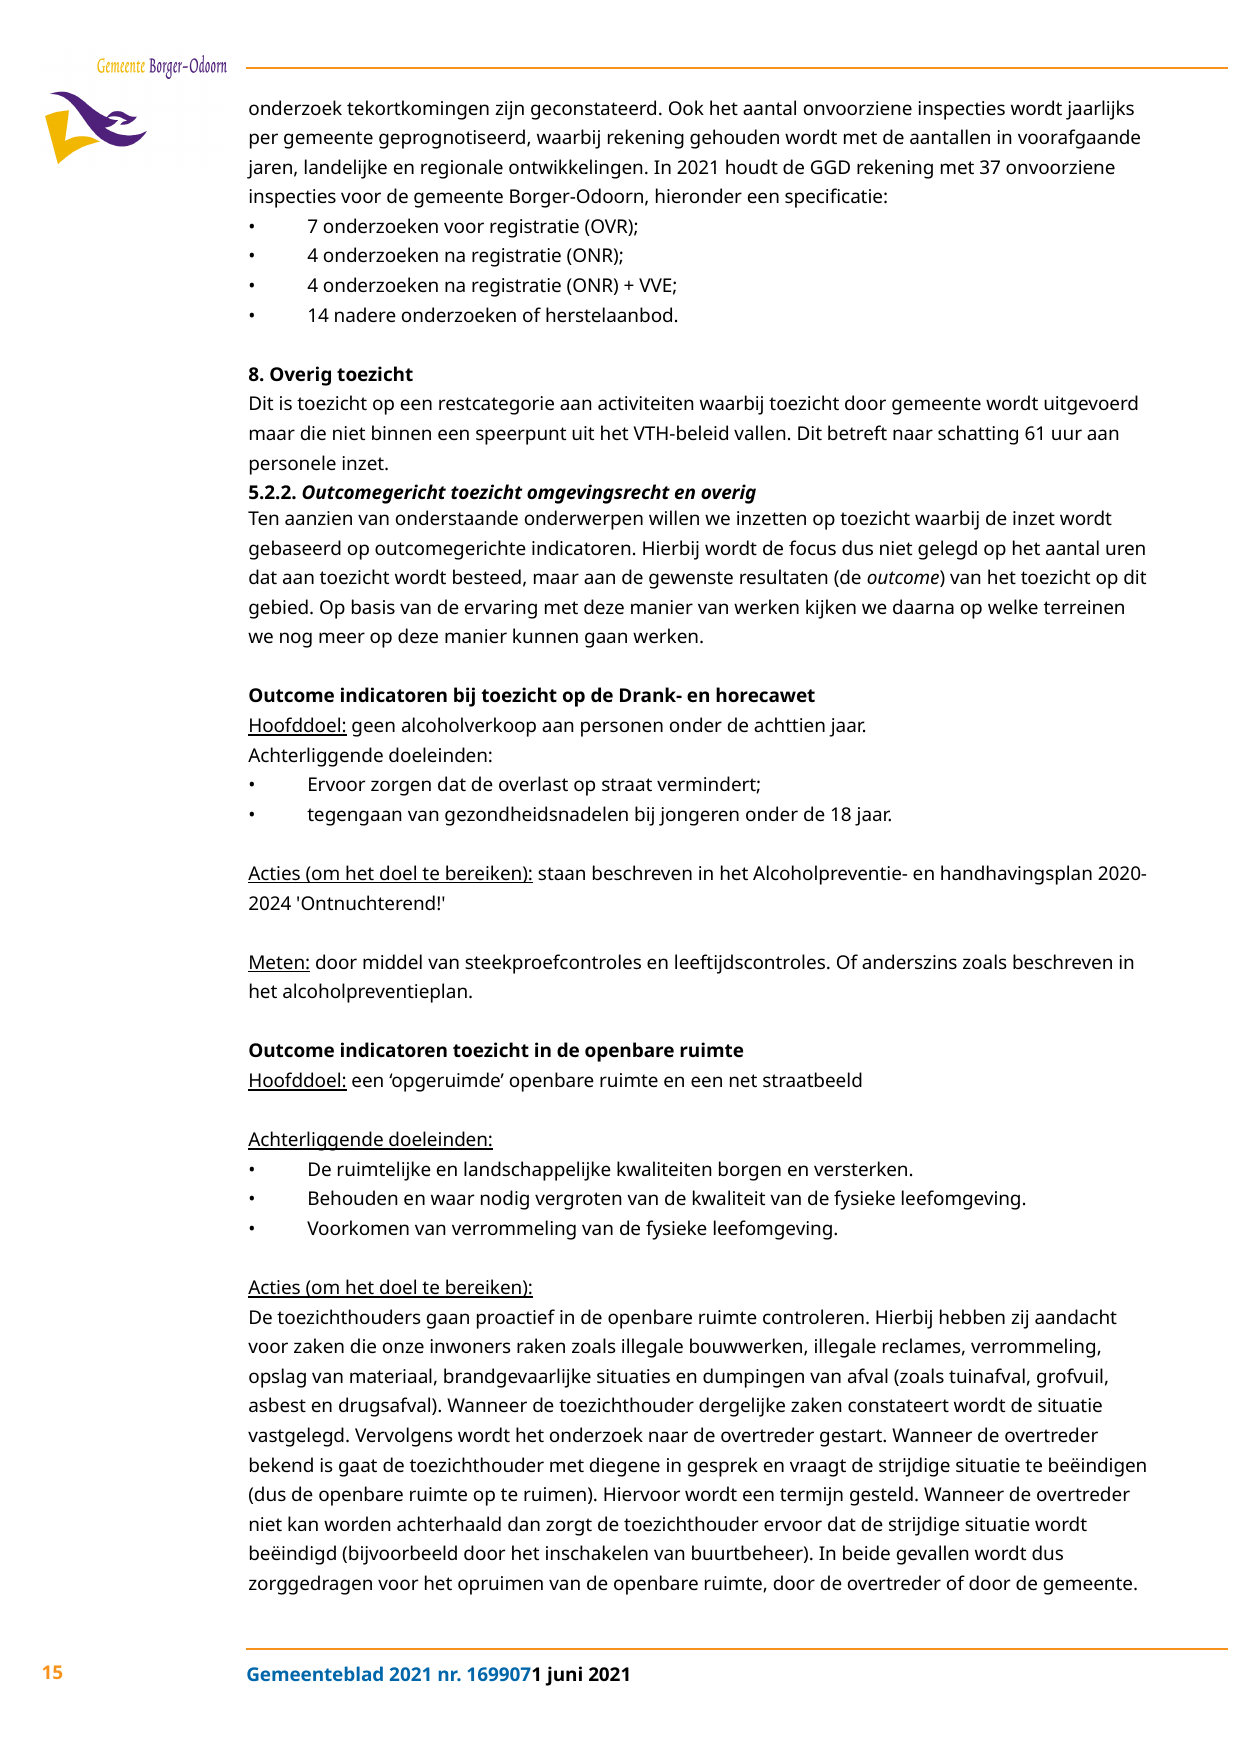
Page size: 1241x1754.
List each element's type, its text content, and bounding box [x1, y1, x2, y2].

text Achterliggende doeleinden: [248, 742, 1152, 767]
text Hoofddoel: geen alcoholverkoop aan personen onder de achttien jaar. [248, 712, 1152, 738]
text Ten aanzien van onderstaande onderwerpen willen we inzetten op toezicht waarbij de inzet wordt gebaseerd op outcomegerichte indicatoren. Hierbij wordt de focus dus niet gelegd op het aantal uren dat aan toezicht wordt besteed, maar aan de gewenste resultaten (de outcome) van het toezicht op dit gebied. Op basis van de ervaring met deze manier van werken kijken we daarna op welke terreinen we nog meer op deze manier kunnen gaan werken. [248, 505, 1152, 649]
text 8. Overig toezicht [248, 361, 1152, 387]
text De toezichthouders gaan proactief in de openbare ruimte controleren. Hierbij hebben zij aandacht voor zaken die onze inwoners raken zoals illegale bouwwerken, illegale reclames, verrommeling, opslag van materiaal, brandgevaarlijke situaties en dumpingen van afval (zoals tuinafval, grofvuil, asbest en drugsafval). Wanneer de toezichthouder dergelijke zaken constateert wordt de situatie vastgelegd. Vervolgens wordt het onderzoek naar de overtreder gestart. Wanneer de overtreder bekend is gaat de toezichthouder met diegene in gesprek en vraagt de strijdige situatie te beëindigen (dus de openbare ruimte op te ruimen). Hiervoor wordt een termijn gesteld. Wanneer de overtreder niet kan worden achterhaald dan zorgt de toezichthouder ervoor dat de strijdige situatie wordt beëindigd (bijvoorbeeld door het inschakelen van buurtbeheer). In beide gevallen wordt dus zorggedragen voor het opruimen van de openbare ruimte, door de overtreder of door de gemeente. [248, 1304, 1152, 1596]
text Acties (om het doel te bereiken): [248, 1274, 1152, 1300]
text Achterliggende doeleinden: [248, 1126, 1152, 1152]
list Behouden en waar nodig vergroten van de kwaliteit van de fysieke leefomgeving. [248, 1186, 1152, 1211]
list 4 onderzoeken na registratie (ONR); [248, 243, 1152, 268]
picture [41, 47, 231, 172]
list 7 onderzoeken voor registratie (OVR); [248, 213, 1152, 239]
text 5.2.2. Outcomegericht toezicht omgevingsrecht en overig [248, 479, 1152, 505]
text Outcome indicatoren bij toezicht op de Drank- en horecawet [248, 683, 1152, 708]
list Voorkomen van verrommeling van de fysieke leefomgeving. [248, 1215, 1152, 1241]
text Dit is toezicht op een restcategorie aan activiteiten waarbij toezicht door gemeente wordt uitgevoerd maar die niet binnen een speerpunt uit het VTH-beleid vallen. Dit betreft naar schatting 61 uur aan personele inzet. [248, 391, 1152, 476]
text Hoofddoel: een ‘opgeruimde’ openbare ruimte en een net straatbeeld [248, 1067, 1152, 1093]
text Meten: door middel van steekproefcontroles en leeftijdscontroles. Of anderszins zoals beschreven in het alcoholpreventieplan. [248, 949, 1152, 1004]
list 4 onderzoeken na registratie (ONR) + VVE; [248, 272, 1152, 298]
text Outcome indicatoren toezicht in de openbare ruimte [248, 1038, 1152, 1063]
list tegengaan van gezondheidsnadelen bij jongeren onder de 18 jaar. [248, 801, 1152, 827]
list 14 nadere onderzoeken of herstelaanbod. [248, 302, 1152, 328]
list De ruimtelijke en landschappelijke kwaliteiten borgen en versterken. [248, 1156, 1152, 1182]
list Ervoor zorgen dat de overlast op straat vermindert; [248, 771, 1152, 797]
text Acties (om het doel te bereiken): staan beschreven in het Alcoholpreventie- en handhavingsplan 2020-2024 'Ontnuchterend!' [248, 860, 1152, 915]
text onderzoek tekortkomingen zijn geconstateerd. Ook het aantal onvoorziene inspecties wordt jaarlijks per gemeente geprognotiseerd, waarbij rekening gehouden wordt met de aantallen in voorafgaande jaren, landelijke en regionale ontwikkelingen. In 2021 houdt de GGD rekening met 37 onvoorziene inspecties voor de gemeente Borger-Odoorn, hieronder een specificatie: [248, 95, 1152, 209]
